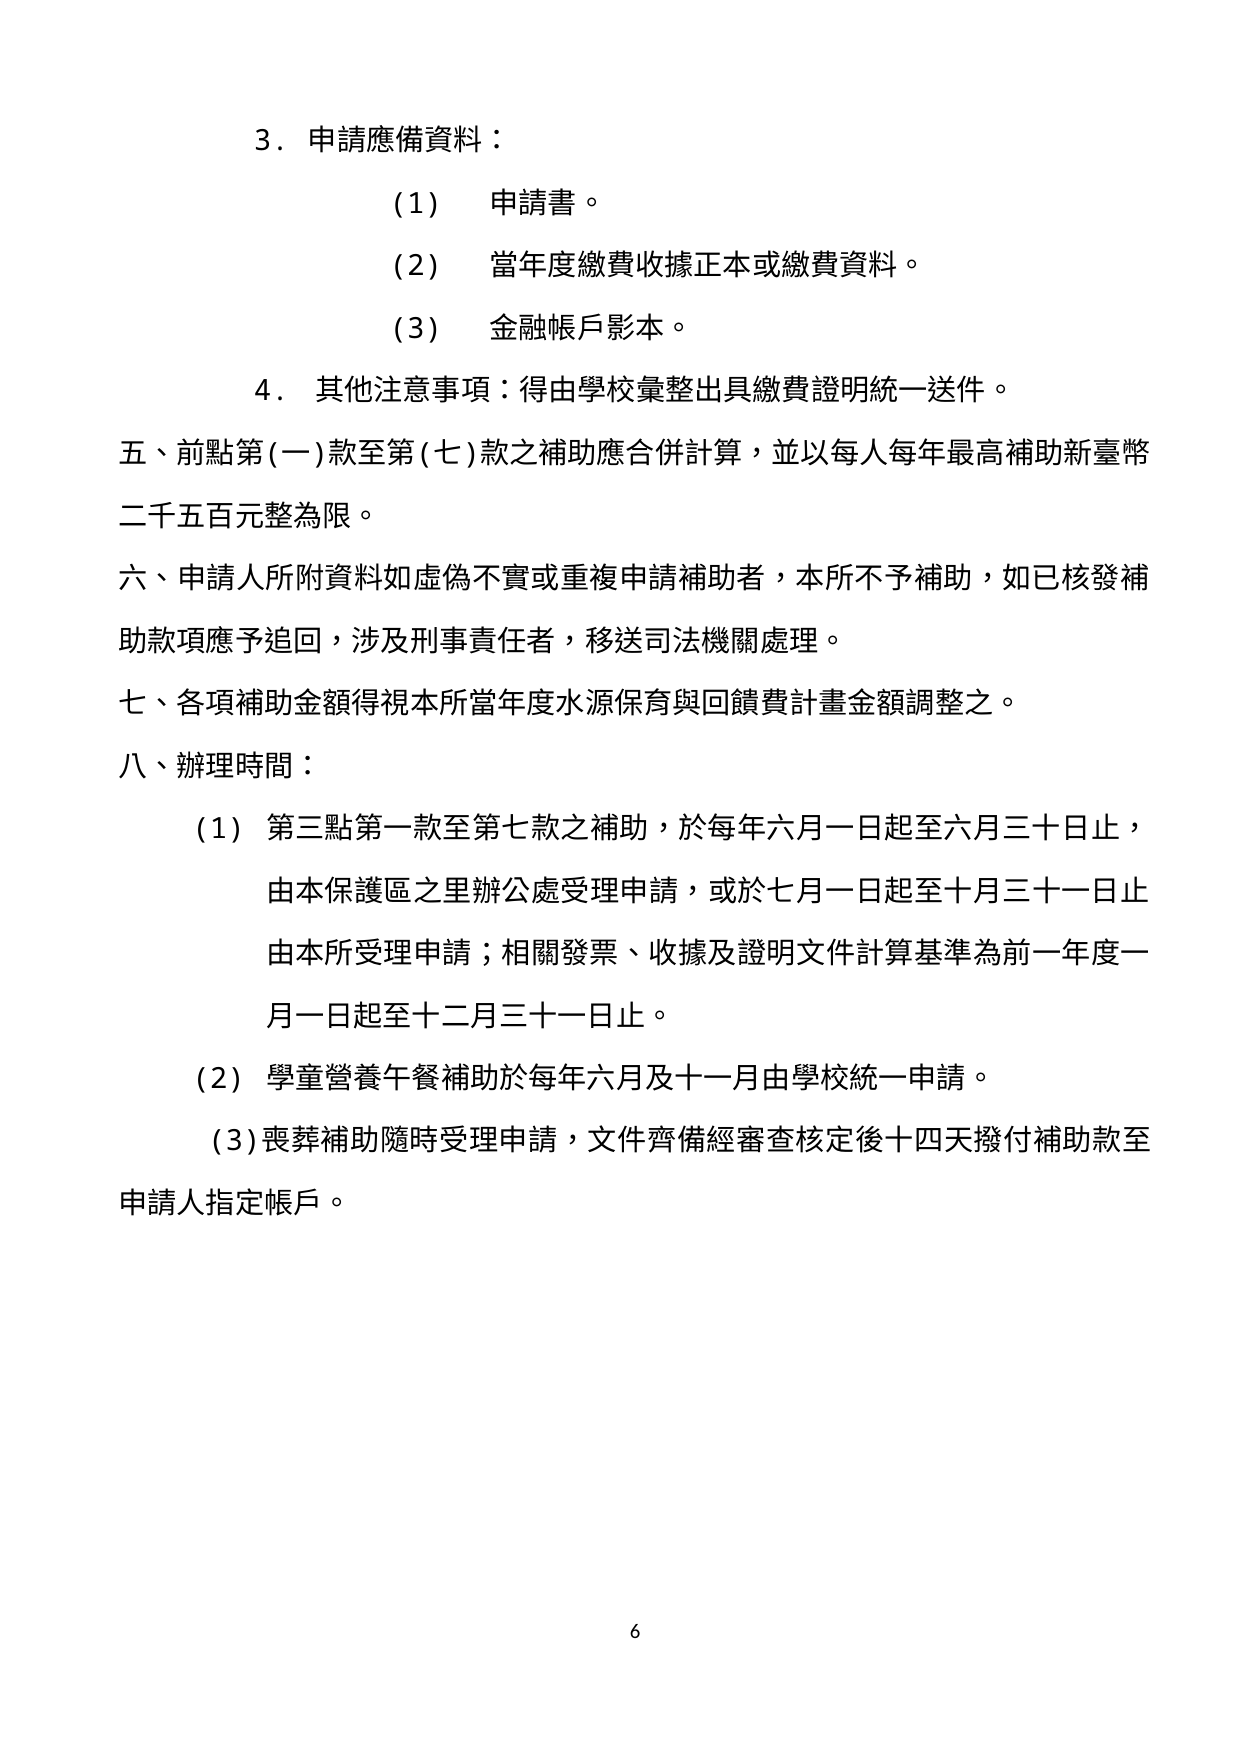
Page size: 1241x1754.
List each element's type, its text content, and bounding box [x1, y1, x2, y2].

list 申請應備資料： [254, 97, 1152, 159]
list 八、辦理時間： [118, 722, 1152, 784]
list (3)喪葬補助隨時受理申請，文件齊備經審查核定後十四天撥付補助款至申請人指定帳戶。 [118, 1097, 1152, 1222]
list 五、前點第(一)款至第(七)款之補助應合併計算，並以每人每年最高補助新臺幣二千五百元整為限。 [118, 409, 1152, 534]
list 其他注意事項：得由學校彙整出具繳費證明統一送件。 [254, 347, 1152, 409]
list 六、申請人所附資料如虛偽不實或重複申請補助者，本所不予補助，如已核發補助款項應予追回，涉及刑事責任者，移送司法機關處理。 [118, 534, 1152, 659]
list 金融帳戶影本。 [389, 284, 1152, 347]
list 第三點第一款至第七款之補助，於每年六月一日起至六月三十日止，由本保護區之里辦公處受理申請，或於七月一日起至十月三十一日止由本所受理申請；相關發票、收據及證明文件計算基準為前一年度一月一日起至十二月三十一日止。 [192, 784, 1152, 1034]
list 學童營養午餐補助於每年六月及十一月由學校統一申請。 [192, 1034, 1152, 1097]
list 七、各項補助金額得視本所當年度水源保育與回饋費計畫金額調整之。 [118, 659, 1152, 722]
list 申請書。 [389, 159, 1152, 222]
list 當年度繳費收據正本或繳費資料。 [389, 222, 1152, 284]
